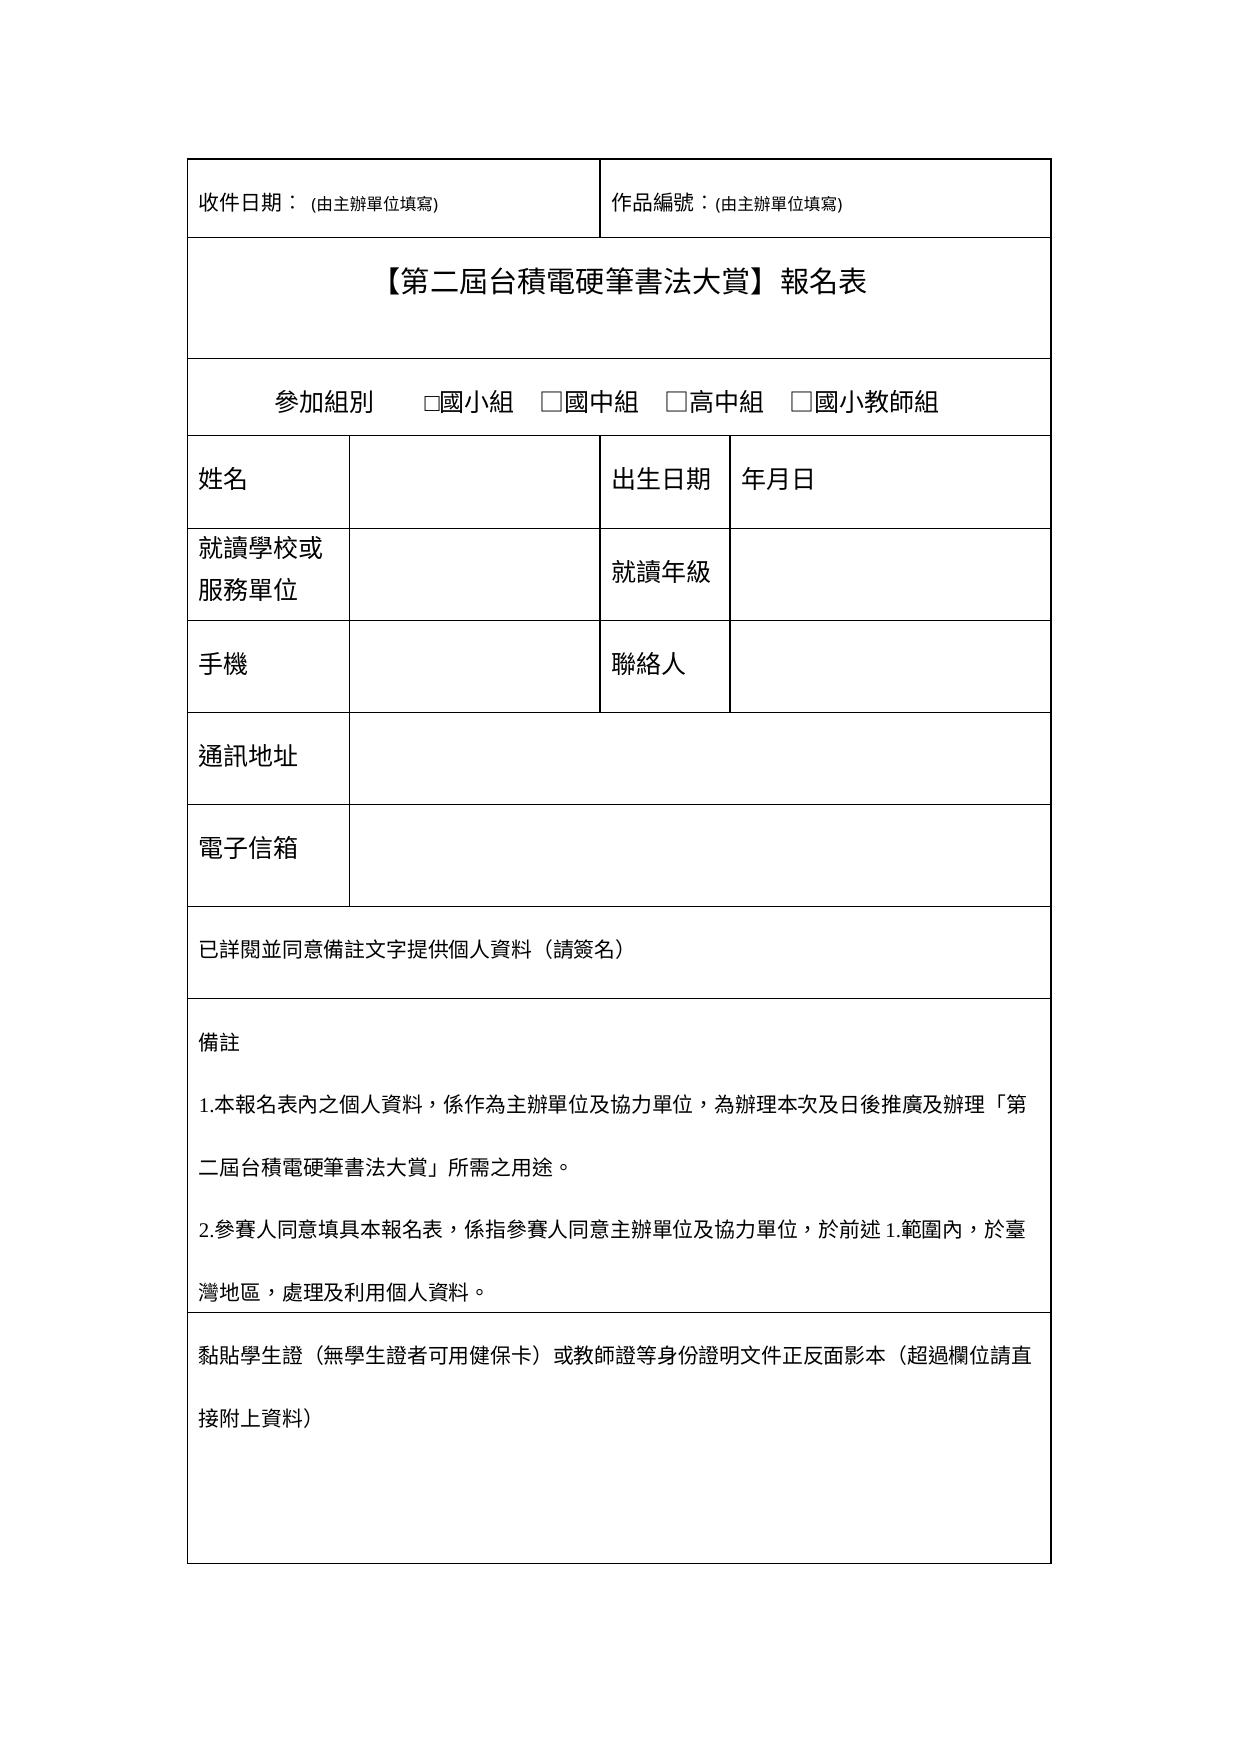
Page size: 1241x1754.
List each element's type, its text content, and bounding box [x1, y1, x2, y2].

table_cell 通訊地址 [188, 713, 349, 804]
table_header 作品編號︰(由主辦單位填寫) [601, 160, 1050, 237]
table_cell [350, 621, 599, 712]
table_cell 【第二屆台積電硬筆書法大賞】報名表 [188, 238, 1050, 357]
table_cell [350, 436, 599, 527]
table_cell [350, 805, 1050, 906]
table_cell 出生日期 [601, 436, 729, 527]
table_cell 手機 [188, 621, 349, 712]
table_cell 就讀年級 [601, 529, 729, 620]
table_cell [350, 529, 599, 620]
table_cell 備註 1.本報名表內之個人資料，係作為主辦單位及協力單位，為辦理本次及日後推廣及辦理「第二屆台積電硬筆書法大賞」所需之用途。 2.參賽人同意填具本報名表，係指參賽人同意主辦單位及協力單位，於前述1.範圍內，於臺灣地區，處理及利用個人資料。 [188, 999, 1050, 1312]
table_cell [350, 713, 1050, 804]
table_cell 已詳閱並同意備註文字提供個人資料（請簽名） [188, 907, 1050, 998]
table_cell 黏貼學生證（無學生證者可用健保卡）或教師證等身份證明文件正反面影本（超過欄位請直接附上資料） [188, 1313, 1050, 1563]
table_header 收件日期︰ (由主辦單位填寫) [188, 160, 599, 237]
table_cell 年月日 [731, 436, 1050, 527]
table_cell [731, 529, 1050, 620]
table_cell 參加組別 □國小組 □國中組 □高中組 □國小教師組 [188, 359, 1050, 435]
table_cell 姓名 [188, 436, 349, 527]
table_cell [731, 621, 1050, 712]
table_cell 聯絡人 [601, 621, 729, 712]
table_cell 電子信箱 [188, 805, 349, 906]
table_cell 就讀學校或 服務單位 [188, 529, 349, 620]
